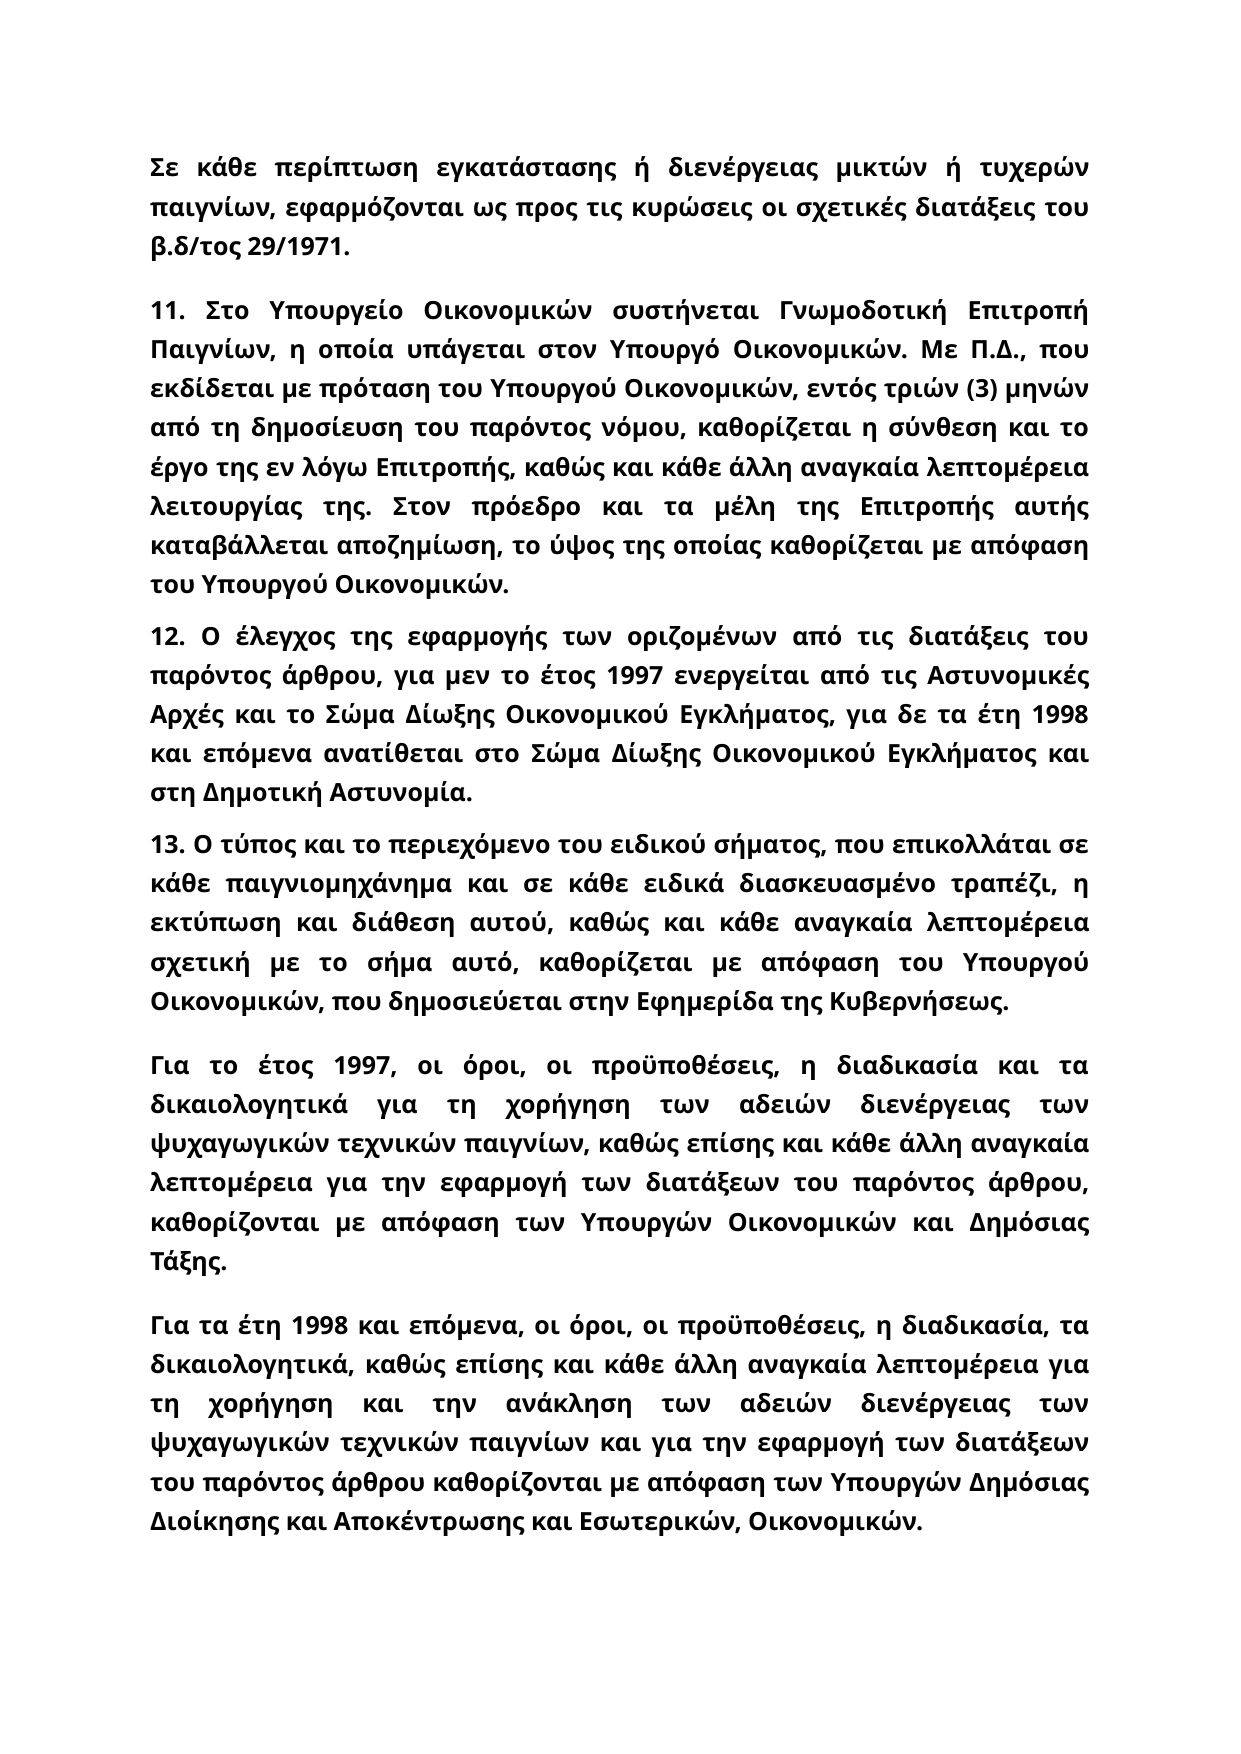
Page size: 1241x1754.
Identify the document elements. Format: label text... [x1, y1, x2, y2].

text 11. Στο Υπουργείο Οικονομικών συστήνεται Γνωμοδοτική Επιτροπή Παιγνίων, η οποία υπάγεται στον Υπουργό Οικονομικών. Με Π.Δ., που εκδίδεται με πρόταση του Υπουργού Οικονομικών, εντός τριών (3) μηνών από τη δημοσίευση του παρόντος νόμου, καθορίζεται η σύνθεση και το έργο της εν λόγω Επιτροπής, καθώς και κάθε άλλη αναγκαία λεπτομέρεια λειτουργίας της. Στον πρόεδρο και τα μέλη της Επιτροπής αυτής καταβάλλεται αποζημίωση, το ύψος της οποίας καθορίζεται με απόφαση του Υπουργού Οικονομικών. [150, 292, 1090, 601]
text 12. Ο έλεγχος της εφαρμογής των οριζομένων από τις διατάξεις του παρόντος άρθρου, για μεν το έτος 1997 ενεργείται από τις Αστυνομικές Αρχές και το Σώμα Δίωξης Οικονομικού Εγκλήματος, για δε τα έτη 1998 και επόμενα ανατίθεται στο Σώμα Δίωξης Οικονομικού Εγκλήματος και στη Δημοτική Αστυνομία. [150, 618, 1090, 809]
text Για τα έτη 1998 και επόμενα, οι όροι, οι προϋποθέσεις, η διαδικασία, τα δικαιολογητικά, καθώς επίσης και κάθε άλλη αναγκαία λεπτομέρεια για τη χορήγηση και την ανάκληση των αδειών διενέργειας των ψυχαγωγικών τεχνικών παιγνίων και για την εφαρμογή των διατάξεων του παρόντος άρθρου καθορίζονται με απόφαση των Υπουργών Δημόσιας Διοίκησης και Αποκέντρωσης και Εσωτερικών, Οικονομικών. [150, 1307, 1090, 1537]
text Σε κάθε περίπτωση εγκατάστασης ή διενέργειας μικτών ή τυχερών παιγνίων, εφαρμόζονται ως προς τις κυρώσεις οι σχετικές διατάξεις του β.δ/τος 29/1971. [150, 150, 1090, 262]
text 13. Ο τύπος και το περιεχόμενο του ειδικού σήματος, που επικολλάται σε κάθε παιγνιομηχάνημα και σε κάθε ειδικά διασκευασμένο τραπέζι, η εκτύπωση και διάθεση αυτού, καθώς και κάθε αναγκαία λεπτομέρεια σχετική με το σήμα αυτό, καθορίζεται με απόφαση του Υπουργού Οικονομικών, που δημοσιεύεται στην Εφημερίδα της Κυβερνήσεως. [150, 827, 1090, 1017]
text Για το έτος 1997, οι όροι, οι προϋποθέσεις, η διαδικασία και τα δικαιολογητικά για τη χορήγηση των αδειών διενέργειας των ψυχαγωγικών τεχνικών παιγνίων, καθώς επίσης και κάθε άλλη αναγκαία λεπτομέρεια για την εφαρμογή των διατάξεων του παρόντος άρθρου, καθορίζονται με απόφαση των Υπουργών Οικονομικών και Δημόσιας Τάξης. [150, 1047, 1090, 1277]
